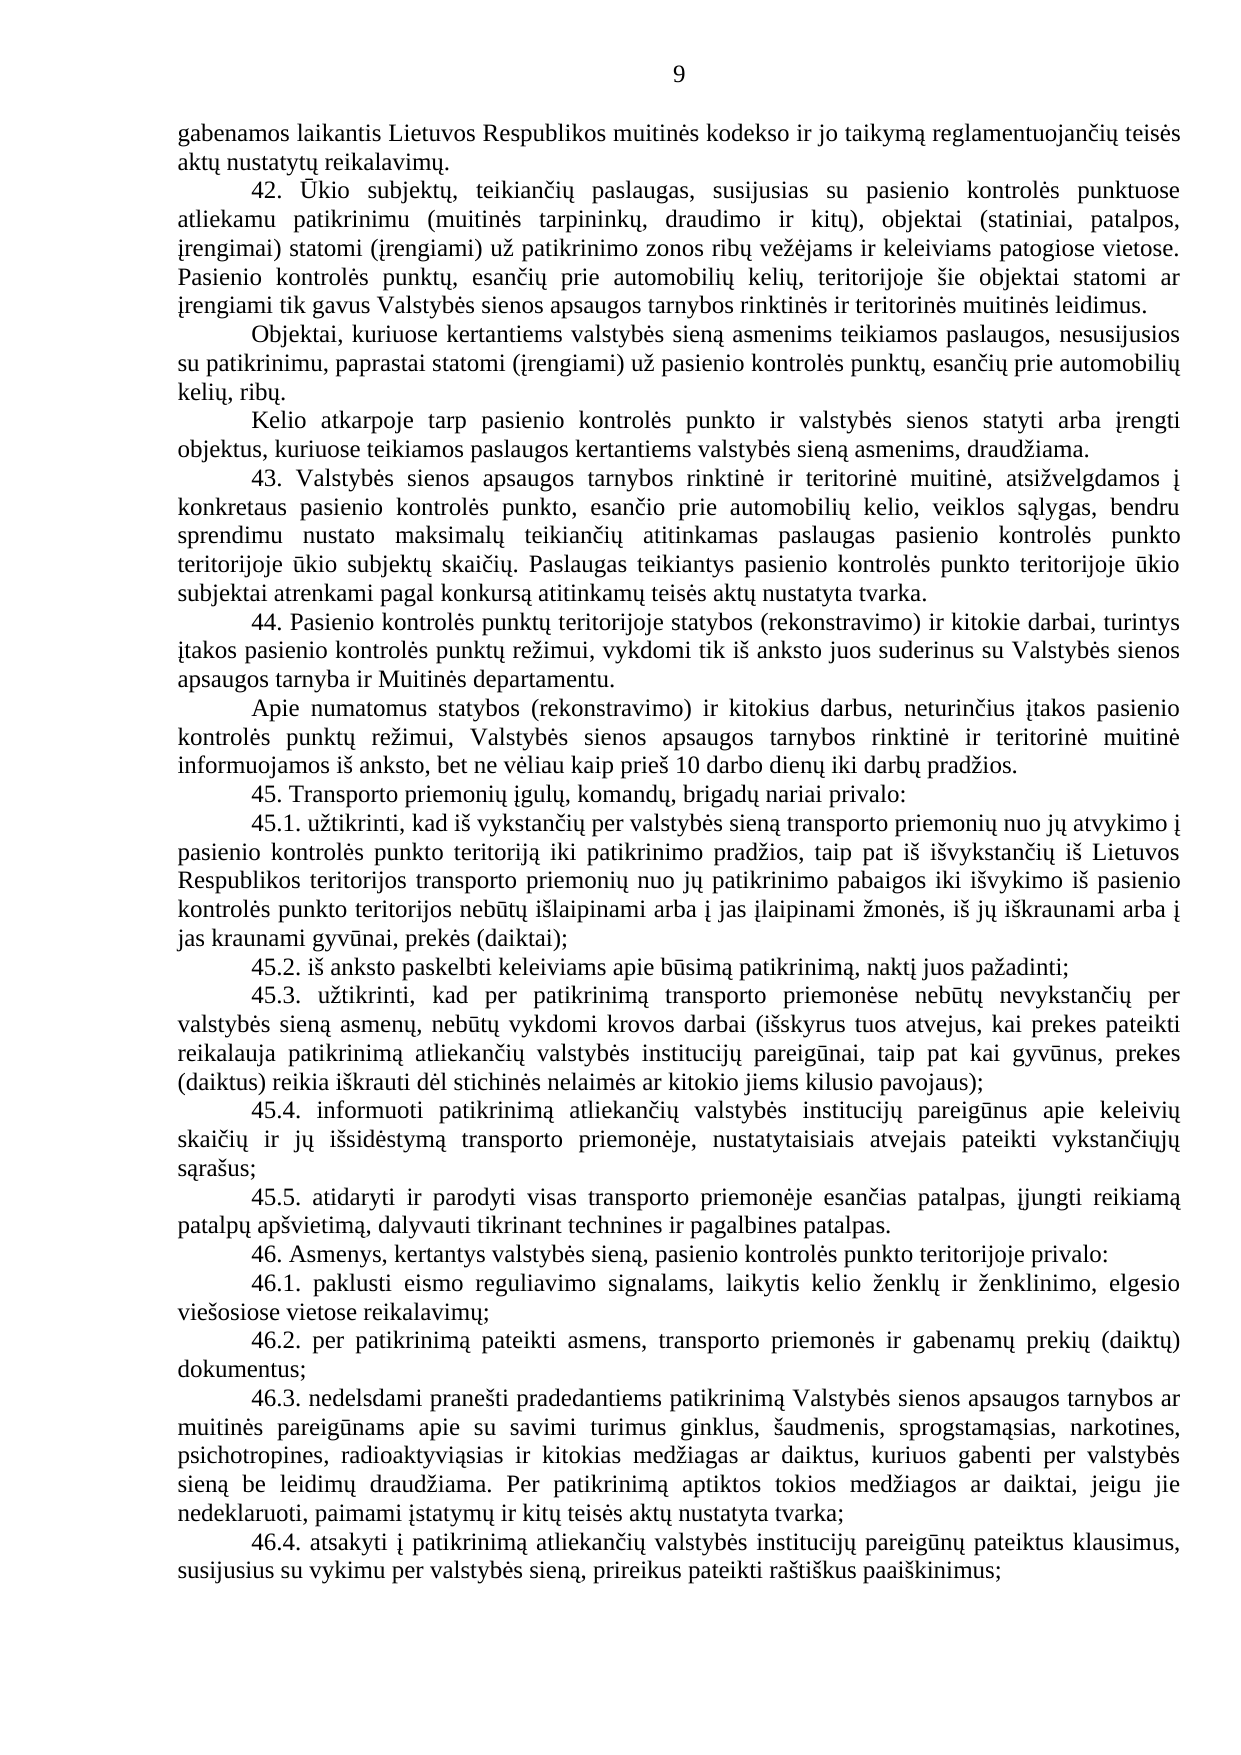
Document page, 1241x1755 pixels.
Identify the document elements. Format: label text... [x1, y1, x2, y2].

text 45.3. užtikrinti, kad per patikrinimą transporto priemonėse nebūtų nevykstančių per valstybės sieną asmenų, nebūtų vykdomi krovos darbai (išskyrus tuos atvejus, kai prekes pateikti reikalauja patikrinimą atliekančių valstybės institucijų pareigūnai, taip pat kai gyvūnus, prekes (daiktus) reikia iškrauti dėl stichinės nelaimės ar kitokio jiems kilusio pavojaus); [177, 981, 1181, 1096]
text gabenamos laikantis Lietuvos Respublikos muitinės kodekso ir jo taikymą reglamentuojančių teisės aktų nustatytų reikalavimų. [177, 118, 1181, 176]
text 45.5. atidaryti ir parodyti visas transporto priemonėje esančias patalpas, įjungti reikiamą patalpų apšvietimą, dalyvauti tikrinant technines ir pagalbines patalpas. [177, 1182, 1181, 1239]
text 46.4. atsakyti į patikrinimą atliekančių valstybės institucijų pareigūnų pateiktus klausimus, susijusius su vykimu per valstybės sieną, prireikus pateikti raštiškus paaiškinimus; [177, 1527, 1181, 1584]
text 45. Transporto priemonių įgulų, komandų, brigadų nariai privalo: [177, 779, 1181, 808]
text 43. Valstybės sienos apsaugos tarnybos rinktinė ir teritorinė muitinė, atsižvelgdamos į konkretaus pasienio kontrolės punkto, esančio prie automobilių kelio, veiklos sąlygas, bendru sprendimu nustato maksimalų teikiančių atitinkamas paslaugas pasienio kontrolės punkto teritorijoje ūkio subjektų skaičių. Paslaugas teikiantys pasienio kontrolės punkto teritorijoje ūkio subjektai atrenkami pagal konkursą atitinkamų teisės aktų nustatyta tvarka. [177, 463, 1181, 607]
text 44. Pasienio kontrolės punktų teritorijoje statybos (rekonstravimo) ir kitokie darbai, turintys įtakos pasienio kontrolės punktų režimui, vykdomi tik iš anksto juos suderinus su Valstybės sienos apsaugos tarnyba ir Muitinės departamentu. [177, 607, 1181, 693]
text 45.1. užtikrinti, kad iš vykstančių per valstybės sieną transporto priemonių nuo jų atvykimo į pasienio kontrolės punkto teritoriją iki patikrinimo pradžios, taip pat iš išvykstančių iš Lietuvos Respublikos teritorijos transporto priemonių nuo jų patikrinimo pabaigos iki išvykimo iš pasienio kontrolės punkto teritorijos nebūtų išlaipinami arba į jas įlaipinami žmonės, iš jų iškraunami arba į jas kraunami gyvūnai, prekės (daiktai); [177, 808, 1181, 952]
text Apie numatomus statybos (rekonstravimo) ir kitokius darbus, neturinčius įtakos pasienio kontrolės punktų režimui, Valstybės sienos apsaugos tarnybos rinktinė ir teritorinė muitinė informuojamos iš anksto, bet ne vėliau kaip prieš 10 darbo dienų iki darbų pradžios. [177, 693, 1181, 779]
text 42. Ūkio subjektų, teikiančių paslaugas, susijusias su pasienio kontrolės punktuose atliekamu patikrinimu (muitinės tarpininkų, draudimo ir kitų), objektai (statiniai, patalpos, įrengimai) statomi (įrengiami) už patikrinimo zonos ribų vežėjams ir keleiviams patogiose vietose. Pasienio kontrolės punktų, esančių prie automobilių kelių, teritorijoje šie objektai statomi ar įrengiami tik gavus Valstybės sienos apsaugos tarnybos rinktinės ir teritorinės muitinės leidimus. [177, 176, 1181, 319]
text 45.4. informuoti patikrinimą atliekančių valstybės institucijų pareigūnus apie keleivių skaičių ir jų išsidėstymą transporto priemonėje, nustatytaisiais atvejais pateikti vykstančiųjų sąrašus; [177, 1096, 1181, 1182]
text 46.1. paklusti eismo reguliavimo signalams, laikytis kelio ženklų ir ženklinimo, elgesio viešosiose vietose reikalavimų; [177, 1268, 1181, 1326]
text 45.2. iš anksto paskelbti keleiviams apie būsimą patikrinimą, naktį juos pažadinti; [177, 952, 1181, 981]
text 46.2. per patikrinimą pateikti asmens, transporto priemonės ir gabenamų prekių (daiktų) dokumentus; [177, 1326, 1181, 1383]
text Kelio atkarpoje tarp pasienio kontrolės punkto ir valstybės sienos statyti arba įrengti objektus, kuriuose teikiamos paslaugos kertantiems valstybės sieną asmenims, draudžiama. [177, 406, 1181, 463]
text 46.3. nedelsdami pranešti pradedantiems patikrinimą Valstybės sienos apsaugos tarnybos ar muitinės pareigūnams apie su savimi turimus ginklus, šaudmenis, sprogstamąsias, narkotines, psichotropines, radioaktyviąsias ir kitokias medžiagas ar daiktus, kuriuos gabenti per valstybės sieną be leidimų draudžiama. Per patikrinimą aptiktos tokios medžiagos ar daiktai, jeigu jie nedeklaruoti, paimami įstatymų ir kitų teisės aktų nustatyta tvarka; [177, 1383, 1181, 1527]
text Objektai, kuriuose kertantiems valstybės sieną asmenims teikiamos paslaugos, nesusijusios su patikrinimu, paprastai statomi (įrengiami) už pasienio kontrolės punktų, esančių prie automobilių kelių, ribų. [177, 319, 1181, 406]
text 46. Asmenys, kertantys valstybės sieną, pasienio kontrolės punkto teritorijoje privalo: [177, 1239, 1181, 1268]
